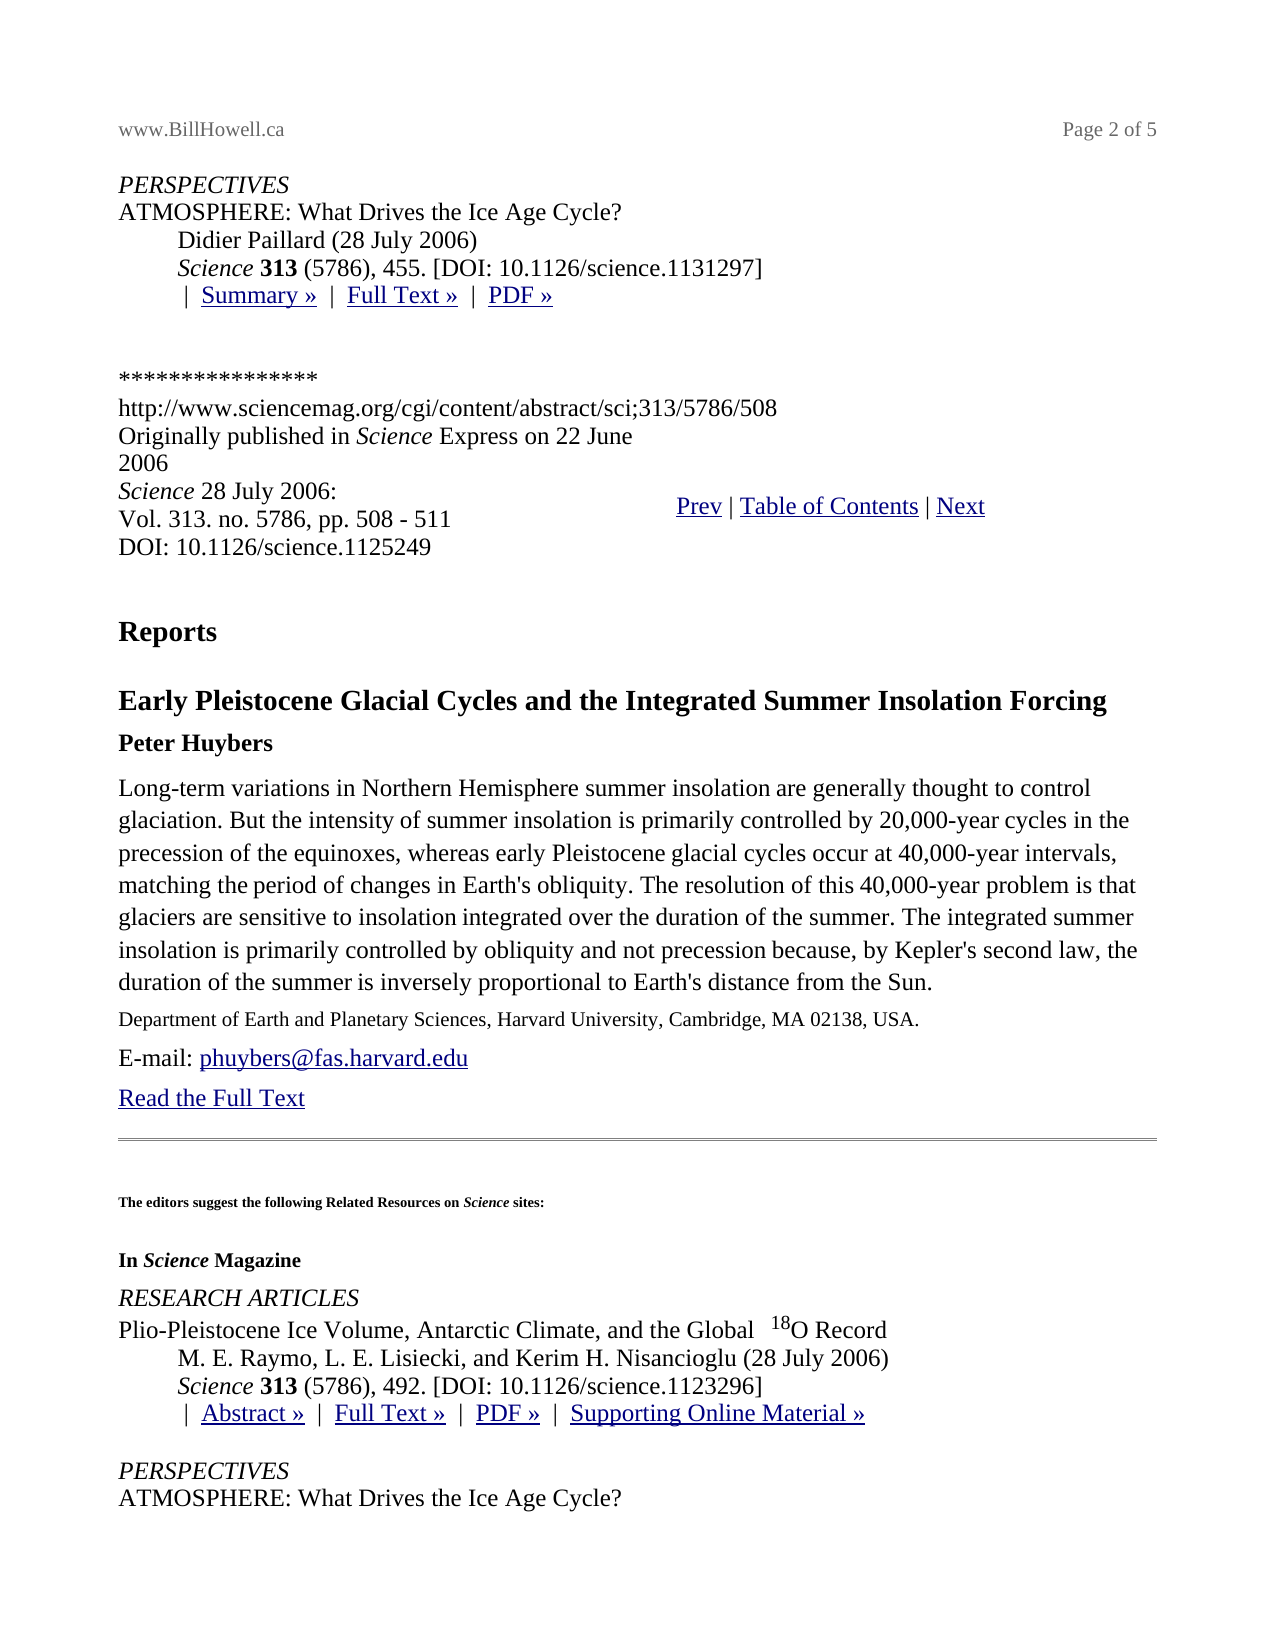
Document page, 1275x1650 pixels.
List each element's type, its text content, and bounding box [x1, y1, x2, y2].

subtitle PERSPECTIVES ATMOSPHERE: What Drives the Ice Age Cycle? [118, 171, 1157, 226]
table_header Originally published in Science Express on 22 June 2006 Science 28 July 2006: Vol. 313. no. 5786, pp. 508 - 511 DOI: 10.1126/science.1125249 [118, 422, 676, 590]
text http://www.sciencemag.org/cgi/content/abstract/sci;313/5786/508 [118, 394, 1157, 422]
text Peter Huybers [118, 729, 1157, 757]
text Read the Full Text [118, 1084, 1157, 1112]
subtitle Early Pleistocene Glacial Cycles and the Integrated Summer Insolation Forcing [118, 685, 1157, 717]
text E-mail: phuybers@fas.harvard.edu [118, 1044, 1157, 1072]
table_header Prev | Table of Contents | Next [676, 422, 985, 590]
list Didier Paillard (28 July 2006) Science 313 (5786), 455. [DOI: 10.1126/science.1131297] | Summary » | Full Text » | PDF » [177, 226, 1157, 309]
text Long-term variations in Northern Hemisphere summer insolation are generally thought to control glaciation. But the intensity of summer insolation is primarily controlled by 20,000-year cycles in the precession of the equinoxes, whereas early Pleistocene glacial cycles occur at 40,000-year intervals, matching the period of changes in Earth's obliquity. The resolution of this 40,000-year problem is that glaciers are sensitive to insolation integrated over the duration of the summer. The integrated summer insolation is primarily controlled by obliquity and not precession because, by Kepler's second law, the duration of the summer is inversely proportional to Earth's distance from the Sun. [118, 770, 1157, 996]
subtitle PERSPECTIVES ATMOSPHERE: What Drives the Ice Age Cycle? [118, 1457, 1157, 1512]
text **************** [118, 366, 1157, 394]
text Department of Earth and Planetary Sciences, Harvard University, Cambridge, MA 02138, USA. [118, 1008, 1157, 1031]
list M. E. Raymo, L. E. Lisiecki, and Kerim H. Nisancioglu (28 July 2006) Science 313 (5786), 492. [DOI: 10.1126/science.1123296] | Abstract » | Full Text » | PDF » | Supporting Online Material » [177, 1344, 1157, 1427]
subtitle RESEARCH ARTICLES Plio-Pleistocene Ice Volume, Antarctic Climate, and the Global 18O Record [118, 1284, 1157, 1344]
subtitle The editors suggest the following Related Resources on Science sites: [118, 1195, 1157, 1211]
subtitle In Science Magazine [118, 1248, 1157, 1272]
subtitle Reports [118, 615, 1157, 647]
